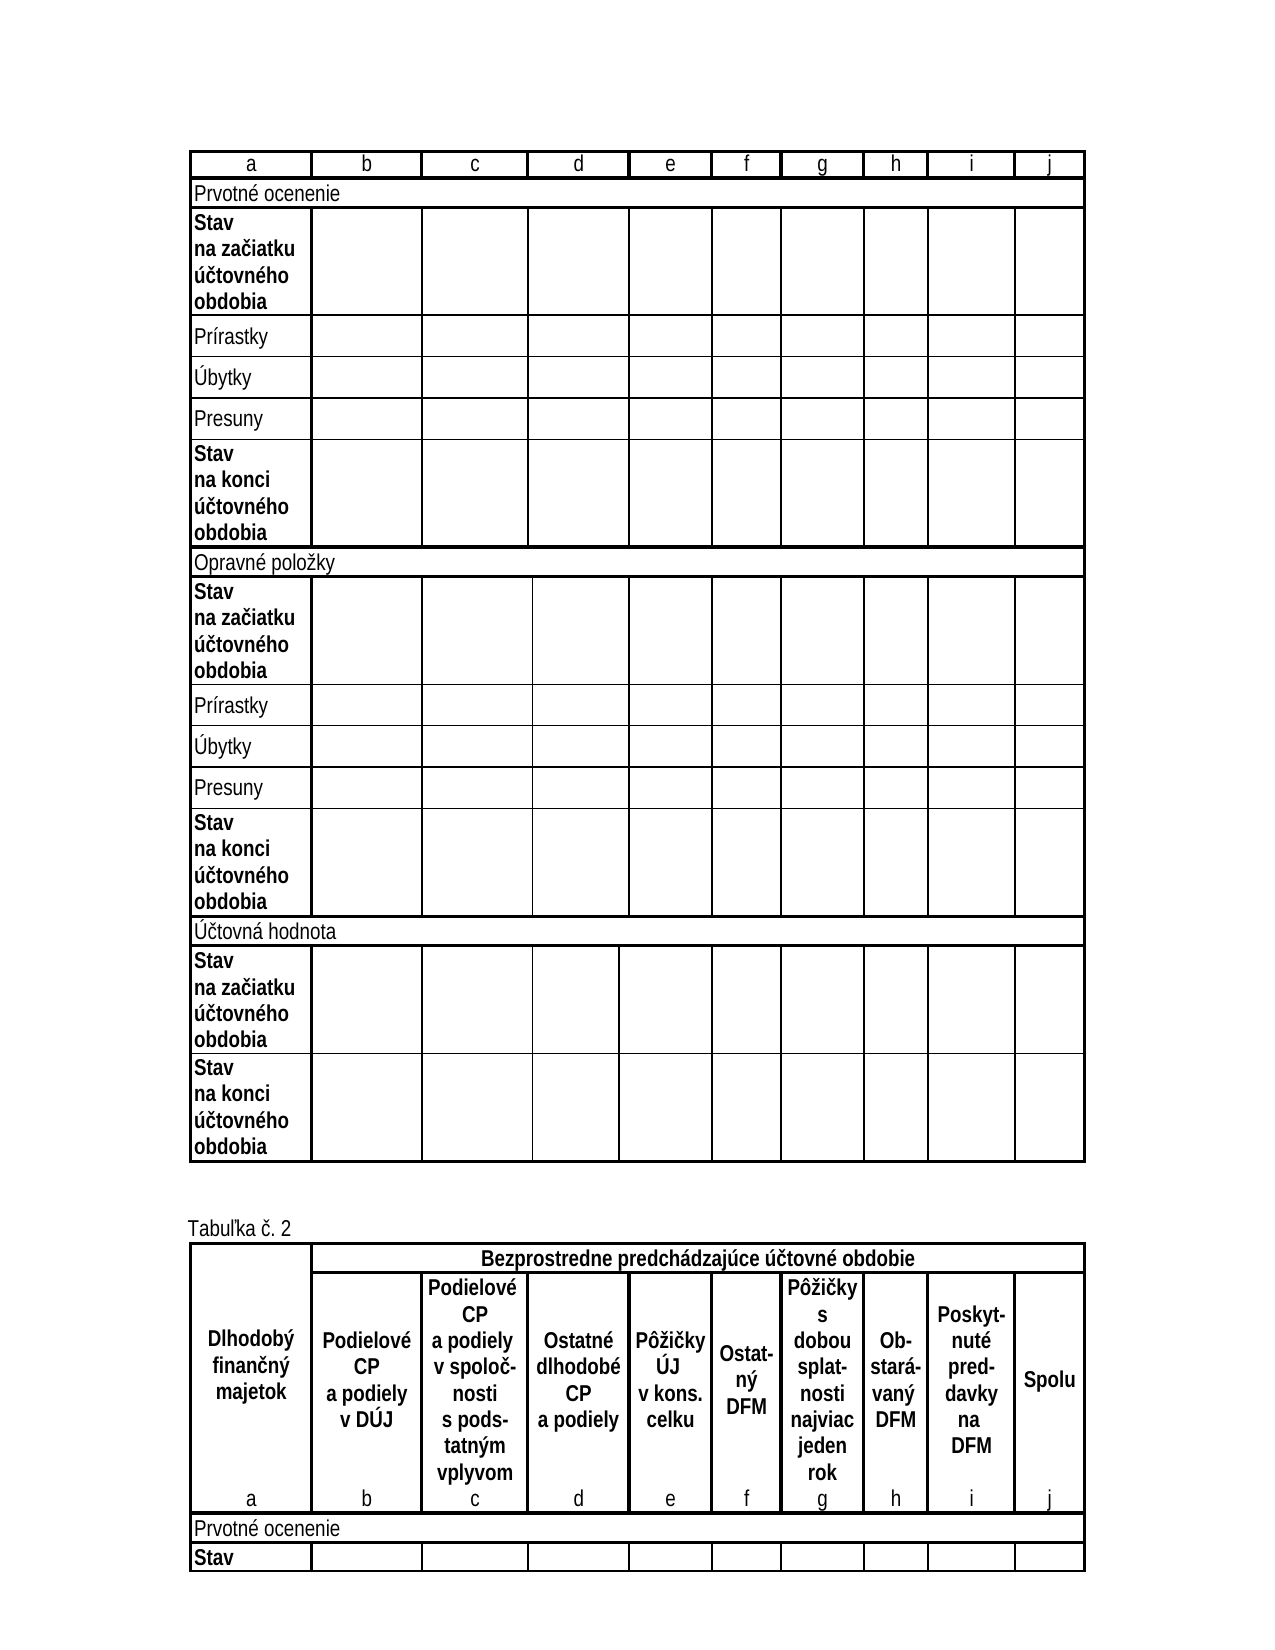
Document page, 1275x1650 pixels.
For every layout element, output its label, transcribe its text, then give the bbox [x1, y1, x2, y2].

table_cell [782, 809, 863, 914]
table_cell [620, 947, 711, 1052]
table_cell j [1016, 1485, 1083, 1511]
table_cell [313, 399, 421, 438]
table_cell [713, 1544, 780, 1570]
table_cell Opravné položky [192, 549, 1083, 575]
table_cell [423, 809, 532, 914]
table_header Dlhodobý finančný majetok [192, 1245, 310, 1485]
table_cell i [929, 153, 1013, 176]
table_cell [929, 1544, 1014, 1570]
table_cell Stav na začiatku účtovného obdobia [192, 209, 310, 314]
table_cell b [313, 1485, 420, 1511]
table_cell [630, 685, 711, 725]
table_cell [713, 357, 780, 397]
table_cell a [192, 153, 310, 176]
table_cell [865, 399, 927, 438]
table_cell Úbytky [192, 726, 310, 766]
table_cell Stav na začiatku účtovného obdobia [192, 578, 310, 683]
table_cell [929, 685, 1014, 725]
table_cell [782, 399, 863, 438]
table_cell e [631, 153, 710, 176]
table_cell [1016, 316, 1083, 356]
table_cell Prírastky [192, 316, 310, 356]
table_cell [782, 209, 863, 314]
table_cell b [313, 153, 420, 176]
table_cell [1016, 578, 1083, 683]
table_cell [865, 357, 927, 397]
table_cell Ob-stará-vaný DFM [865, 1274, 926, 1485]
table_cell Pôžičky s dobou splat-nosti najviac jeden rok [783, 1274, 862, 1485]
table_cell Stav na konci účtovného obdobia [192, 809, 310, 914]
table_cell [313, 1544, 421, 1570]
table_cell [313, 726, 421, 766]
table_cell [713, 440, 780, 545]
table_cell Stav na začiatku účtovného obdobia [192, 947, 310, 1052]
table_cell [713, 726, 780, 766]
table_cell [865, 209, 927, 314]
table_cell Prírastky [192, 685, 310, 725]
table_cell [1016, 947, 1083, 1052]
table_cell [782, 685, 863, 725]
table_cell f [713, 153, 779, 176]
table_cell [313, 578, 421, 683]
table_cell [423, 726, 532, 766]
table_cell Poskyt-nuté pred-davky na DFM [929, 1274, 1013, 1485]
table_cell [313, 1054, 421, 1159]
table_cell Podielové CP a podiely v DÚJ [313, 1274, 420, 1485]
table_cell [865, 316, 927, 356]
table_cell [1016, 809, 1083, 914]
table_cell [630, 726, 711, 766]
table_cell [782, 1054, 863, 1159]
table_cell [713, 578, 780, 683]
table_cell Stav na konci účtovného obdobia [192, 440, 310, 545]
table_cell e [631, 1485, 710, 1511]
table_cell [313, 809, 421, 914]
table_cell [423, 768, 532, 807]
table_cell g [783, 153, 862, 176]
table_cell [713, 316, 780, 356]
table_cell [1016, 209, 1083, 314]
table_cell [865, 1544, 927, 1570]
table_cell Stav na konci účtovného obdobia [192, 1054, 310, 1159]
table_cell d [529, 153, 627, 176]
table_cell Ostatné dlhodobé CP a podiely [529, 1274, 627, 1485]
table_cell [929, 726, 1014, 766]
table_cell [423, 685, 532, 725]
table_cell [313, 209, 421, 314]
table_cell [865, 685, 927, 725]
table_cell Pôžičky ÚJ v kons. celku [631, 1274, 710, 1485]
table_cell [1016, 685, 1083, 725]
table_cell [529, 1544, 628, 1570]
table_cell i [929, 1485, 1013, 1511]
table_cell Úbytky [192, 357, 310, 397]
table_cell [313, 316, 421, 356]
table_cell [529, 357, 628, 397]
table_cell Prvotné ocenenie [192, 180, 1083, 206]
table_cell Stav [192, 1544, 310, 1570]
table_cell [865, 768, 927, 807]
table_cell [313, 947, 421, 1052]
table_cell Účtovná hodnota [192, 918, 1083, 944]
table_cell [782, 316, 863, 356]
table_cell [630, 399, 711, 438]
table_cell [865, 947, 927, 1052]
table_cell [529, 440, 628, 545]
table_cell [423, 357, 527, 397]
table_cell [713, 1054, 780, 1159]
table_cell [865, 440, 927, 545]
table_cell Presuny [192, 768, 310, 807]
table_cell [929, 809, 1014, 914]
table_cell [533, 809, 628, 914]
table_cell Podielové CP a podiely v spoloč-nosti s pods-tatným vplyvom [423, 1274, 526, 1485]
table_cell h [865, 1485, 926, 1511]
table_cell [423, 399, 527, 438]
table_cell [313, 440, 421, 545]
table_cell [929, 578, 1014, 683]
table_cell h [865, 153, 926, 176]
table_cell Spolu [1016, 1274, 1083, 1485]
table_cell [865, 1054, 927, 1159]
table_cell [630, 1544, 711, 1570]
table_cell c [423, 153, 526, 176]
table_cell Presuny [192, 399, 310, 438]
table_cell [782, 947, 863, 1052]
table_cell [782, 357, 863, 397]
table_cell [713, 768, 780, 807]
table_cell [313, 768, 421, 807]
table_cell [929, 440, 1014, 545]
table_cell [630, 809, 711, 914]
table_cell [782, 578, 863, 683]
table_cell [423, 947, 532, 1052]
table_cell [533, 1054, 618, 1159]
table_cell d [529, 1485, 627, 1511]
table_cell j [1016, 153, 1083, 176]
table_cell g [783, 1485, 862, 1511]
table_cell [929, 947, 1014, 1052]
table_cell [1016, 440, 1083, 545]
table_cell [782, 440, 863, 545]
table_cell [630, 209, 711, 314]
table_cell [630, 578, 711, 683]
table_cell [630, 768, 711, 807]
table_cell [713, 809, 780, 914]
table_cell [620, 1054, 711, 1159]
table_cell [865, 726, 927, 766]
table_cell [929, 357, 1014, 397]
table_cell [713, 947, 780, 1052]
table_cell [1016, 768, 1083, 807]
table_cell [1016, 1054, 1083, 1159]
table_cell [529, 399, 628, 438]
table_cell [630, 440, 711, 545]
table_cell [782, 726, 863, 766]
table_cell [1016, 357, 1083, 397]
table_cell [865, 578, 927, 683]
table_cell [529, 209, 628, 314]
table_cell [713, 209, 780, 314]
table_cell [929, 1054, 1014, 1159]
table_cell [423, 1054, 532, 1159]
table_cell [533, 726, 628, 766]
table_cell [630, 316, 711, 356]
table_cell [423, 440, 527, 545]
table_cell [713, 685, 780, 725]
table_cell [929, 768, 1014, 807]
table_cell [533, 685, 628, 725]
table_cell [529, 316, 628, 356]
table_cell [929, 399, 1014, 438]
table_cell c [423, 1485, 526, 1511]
table_cell [533, 578, 628, 683]
table_cell [630, 357, 711, 397]
text Tabuľka č. 2 [187, 1215, 1087, 1242]
table_cell [782, 1544, 863, 1570]
table_cell [929, 209, 1014, 314]
table_cell [423, 316, 527, 356]
table_cell Prvotné ocenenie [192, 1515, 1083, 1541]
table_cell [423, 209, 527, 314]
table_cell [1016, 726, 1083, 766]
table_cell Ostat-ný DFM [713, 1274, 779, 1485]
table_cell [313, 685, 421, 725]
table_cell [713, 399, 780, 438]
table_cell [533, 768, 628, 807]
table_cell [1016, 399, 1083, 438]
table_cell [313, 357, 421, 397]
table_cell f [713, 1485, 779, 1511]
table_cell [929, 316, 1014, 356]
table_cell [865, 809, 927, 914]
table_cell [423, 1544, 527, 1570]
table_cell [423, 578, 532, 683]
table_cell [782, 768, 863, 807]
table_cell a [192, 1485, 310, 1511]
table_header Bezprostredne predchádzajúce účtovné obdobie [313, 1245, 1083, 1271]
table_cell [533, 947, 618, 1052]
table_cell [1016, 1544, 1083, 1570]
